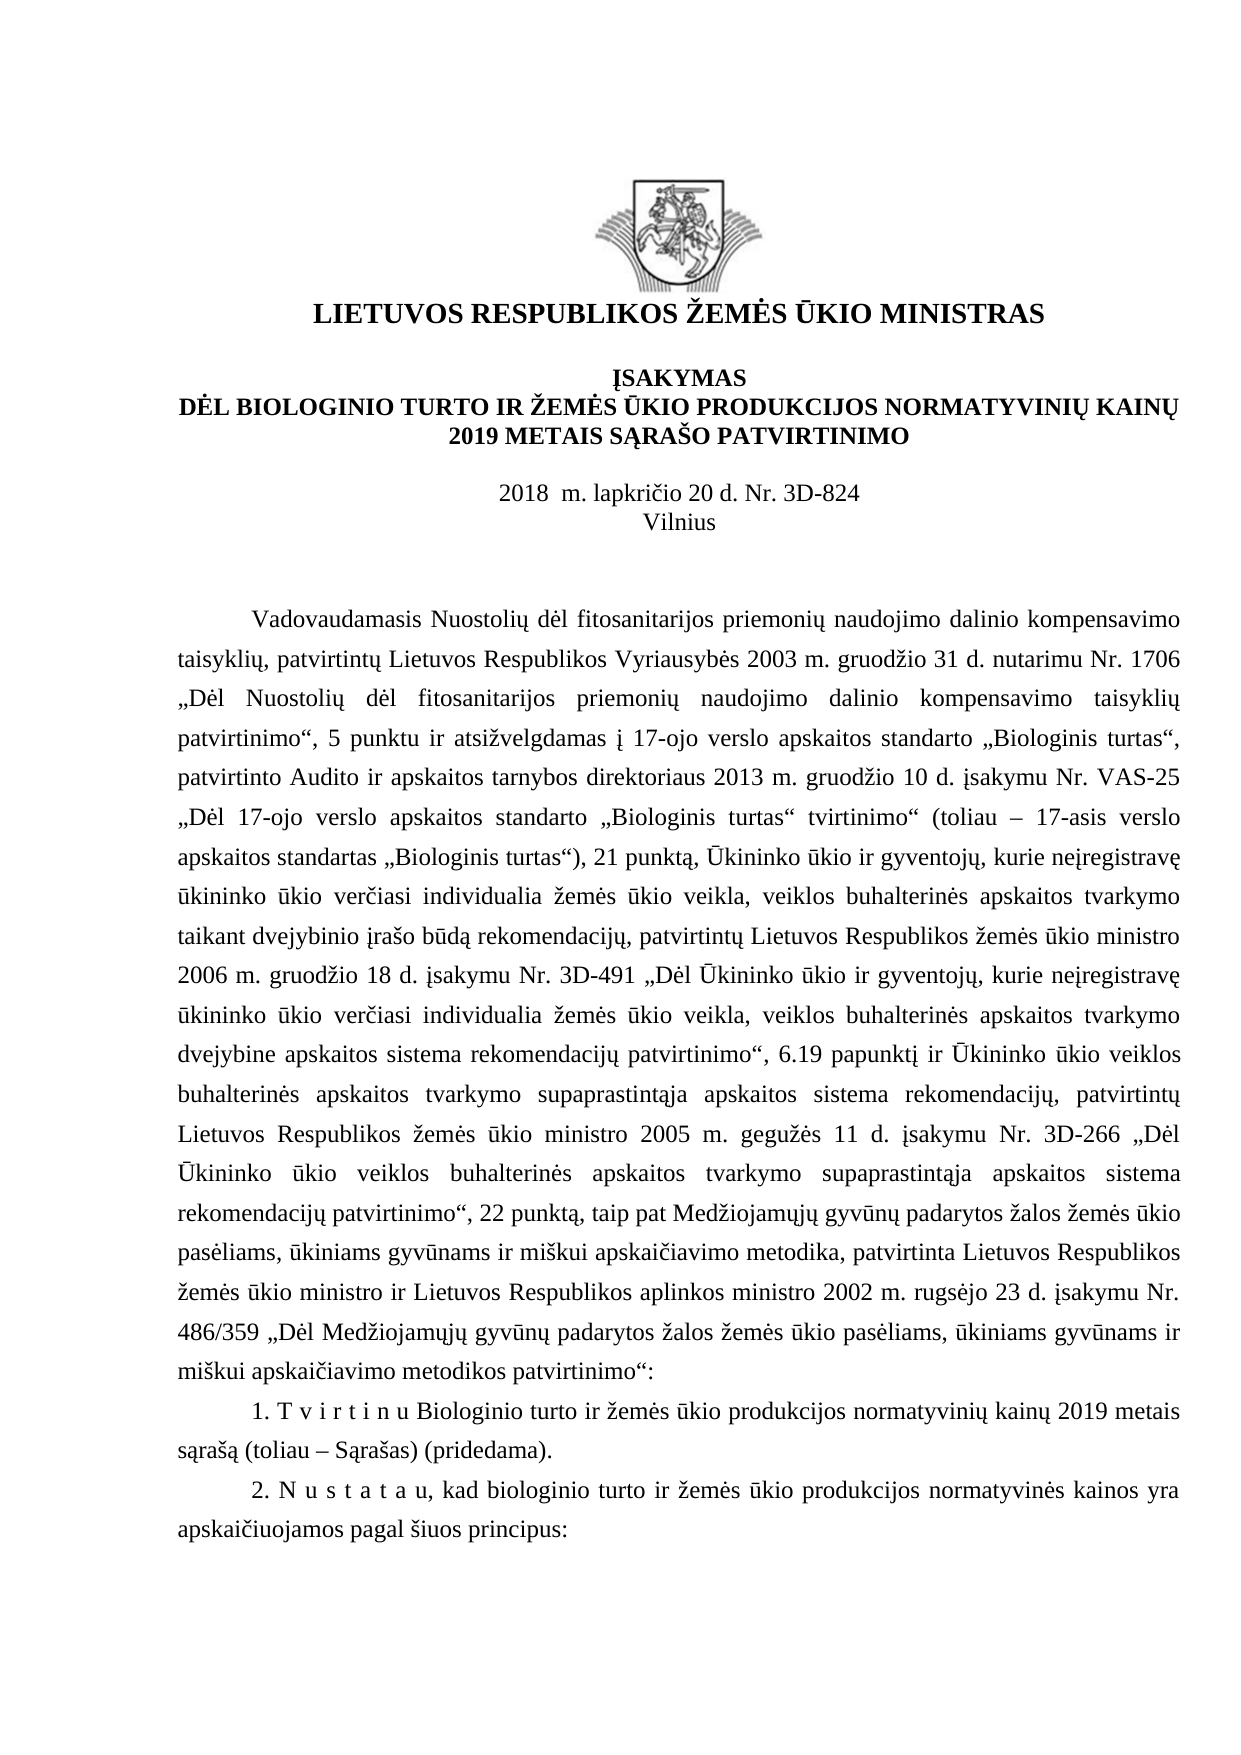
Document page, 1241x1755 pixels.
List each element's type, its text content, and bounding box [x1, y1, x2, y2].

text ĮSAKYMAS [177, 363, 1181, 392]
text DĖL BIOLOGINIO TURTO IR ŽEMĖS ŪKIO PRODUKCIJOS NORMATYVINIŲ KAINŲ 2019 METAIS SĄRAŠO PATVIRTINIMO [177, 392, 1181, 449]
text 2018 m. lapkričio 20 d. Nr. 3D-824 [177, 478, 1181, 507]
text 1. T v i r t i n u Biologinio turto ir žemės ūkio produkcijos normatyvinių kainų 2019 metais sąrašą (toliau – Sąrašas) (pridedama). [177, 1385, 1181, 1464]
text 2. N u s t a t a u, kad biologinio turto ir žemės ūkio produkcijos normatyvinės kainos yra apskaičiuojamos pagal šiuos principus: [177, 1464, 1181, 1543]
text LIETUVOS RESPUBLIKOS ŽEMĖS ŪKIO MINISTRAS [177, 296, 1181, 330]
text Vadovaudamasis Nuostolių dėl fitosanitarijos priemonių naudojimo dalinio kompensavimo taisyklių, patvirtintų Lietuvos Respublikos Vyriausybės 2003 m. gruodžio 31 d. nutarimu Nr. 1706 „Dėl Nuostolių dėl fitosanitarijos priemonių naudojimo dalinio kompensavimo taisyklių patvirtinimo“, 5 punktu ir atsižvelgdamas į 17-ojo verslo apskaitos standarto „Biologinis turtas“, patvirtinto Audito ir apskaitos tarnybos direktoriaus 2013 m. gruodžio 10 d. įsakymu Nr. VAS-25 „Dėl 17-ojo verslo apskaitos standarto „Biologinis turtas“ tvirtinimo“ (toliau – 17-asis verslo apskaitos standartas „Biologinis turtas“), 21 punktą, Ūkininko ūkio ir gyventojų, kurie neįregistravę ūkininko ūkio verčiasi individualia žemės ūkio veikla, veiklos buhalterinės apskaitos tvarkymo taikant dvejybinio įrašo būdą rekomendacijų, patvirtintų Lietuvos Respublikos žemės ūkio ministro 2006 m. gruodžio 18 d. įsakymu Nr. 3D-491 „Dėl Ūkininko ūkio ir gyventojų, kurie neįregistravę ūkininko ūkio verčiasi individualia žemės ūkio veikla, veiklos buhalterinės apskaitos tvarkymo dvejybine apskaitos sistema rekomendacijų patvirtinimo“, 6.19 papunktį ir Ūkininko ūkio veiklos buhalterinės apskaitos tvarkymo supaprastintąja apskaitos sistema rekomendacijų, patvirtintų Lietuvos Respublikos žemės ūkio ministro 2005 m. gegužės 11 d. įsakymu Nr. 3D-266 „Dėl Ūkininko ūkio veiklos buhalterinės apskaitos tvarkymo supaprastintąja apskaitos sistema rekomendacijų patvirtinimo“, 22 punktą, taip pat Medžiojamųjų gyvūnų padarytos žalos žemės ūkio pasėliams, ūkiniams gyvūnams ir miškui apskaičiavimo metodika, patvirtinta Lietuvos Respublikos žemės ūkio ministro ir Lietuvos Respublikos aplinkos ministro 2002 m. rugsėjo 23 d. įsakymu Nr. 486/359 „Dėl Medžiojamųjų gyvūnų padarytos žalos žemės ūkio pasėliams, ūkiniams gyvūnams ir miškui apskaičiavimo metodikos patvirtinimo“: [177, 593, 1181, 1385]
text Vilnius [177, 507, 1181, 536]
